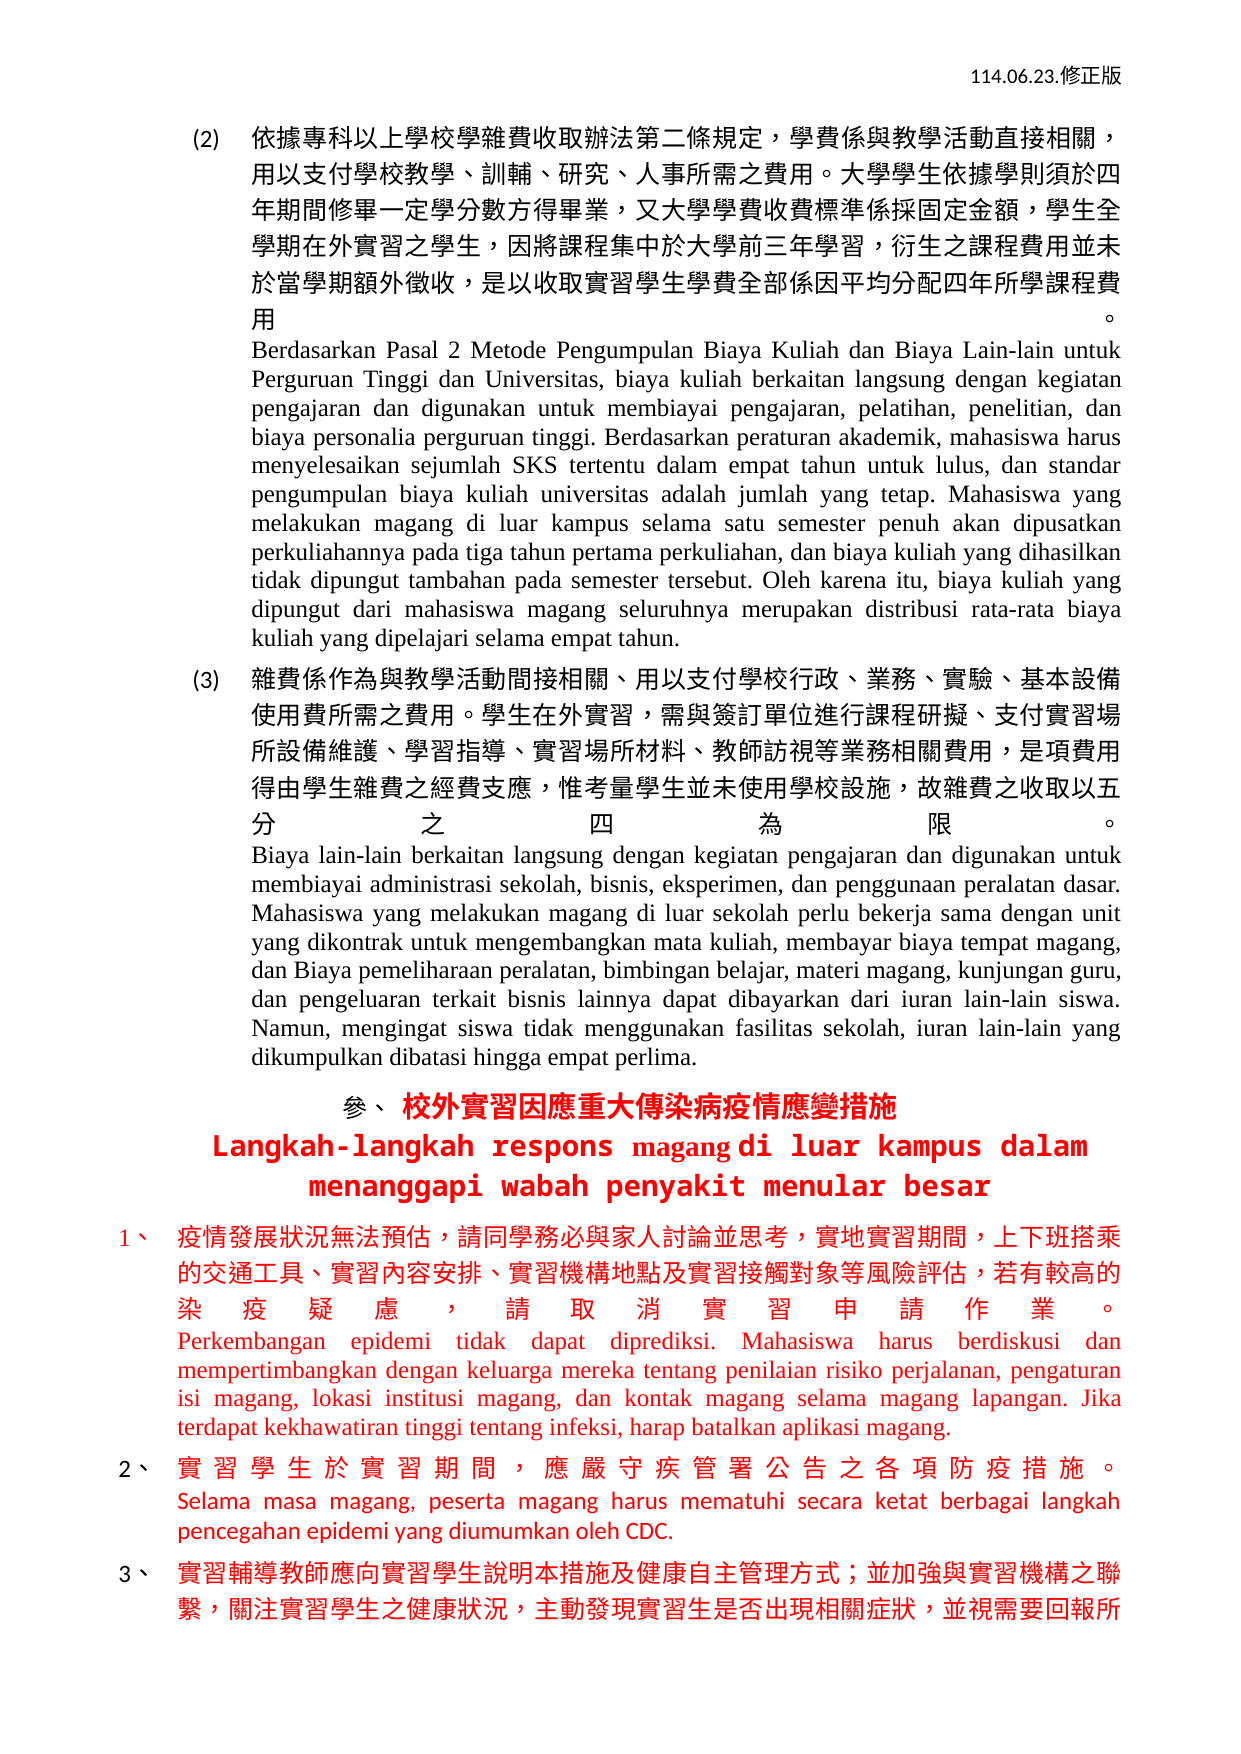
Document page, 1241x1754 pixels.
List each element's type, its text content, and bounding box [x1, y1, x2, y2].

list 疫情發展狀況無法預估，請同學務必與家人討論並思考，實地實習期間，上下班搭乘的交通工具、實習內容安排、實習機構地點及實習接觸對象等風險評估，若有較高的染疫疑慮，請取消實習申請作業。 Perkembangan epidemi tidak dapat diprediksi. Mahasiswa harus berdiskusi dan mempertimbangkan dengan keluarga mereka tentang penilaian risiko perjalanan, pengaturan isi magang, lokasi institusi magang, dan kontak magang selama magang lapangan. Jika terdapat kekhawatiran tinggi tentang infeksi, harap batalkan aplikasi magang. [118, 1217, 1122, 1441]
list 依據專科以上學校學雜費收取辦法第二條規定，學費係與教學活動直接相關，用以支付學校教學、訓輔、研究、人事所需之費用。大學學生依據學則須於四年期間修畢一定學分數方得畢業，又大學學費收費標準係採固定金額，學生全學期在外實習之學生，因將課程集中於大學前三年學習，衍生之課程費用並未於當學期額外徵收，是以收取實習學生學費全部係因平均分配四年所學課程費用。 Berdasarkan Pasal 2 Metode Pengumpulan Biaya Kuliah dan Biaya Lain-lain untuk Perguruan Tinggi dan Universitas, biaya kuliah berkaitan langsung dengan kegiatan pengajaran dan digunakan untuk membiayai pengajaran, pelatihan, penelitian, dan biaya personalia perguruan tinggi. Berdasarkan peraturan akademik, mahasiswa harus menyelesaikan sejumlah SKS tertentu dalam empat tahun untuk lulus, dan standar pengumpulan biaya kuliah universitas adalah jumlah yang tetap. Mahasiswa yang melakukan magang di luar kampus selama satu semester penuh akan dipusatkan perkuliahannya pada tiga tahun pertama perkuliahan, dan biaya kuliah yang dihasilkan tidak dipungut tambahan pada semester tersebut. Oleh karena itu, biaya kuliah yang dipungut dari mahasiswa magang seluruhnya merupakan distribusi rata-rata biaya kuliah yang dipelajari selama empat tahun. [192, 118, 1122, 652]
list 實習學生於實習期間，應嚴守疾管署公告之各項防疫措施。 Selama masa magang, peserta magang harus mematuhi secara ketat berbagai langkah pencegahan epidemi yang diumumkan oleh CDC. [118, 1448, 1122, 1546]
list 實習輔導教師應向實習學生說明本措施及健康自主管理方式；並加強與實習機構之聯繫，關注實習學生之健康狀況，主動發現實習生是否出現相關症狀，並視需要回報所 [118, 1553, 1122, 1626]
list 雜費係作為與教學活動間接相關、用以支付學校行政、業務、實驗、基本設備使用費所需之費用。學生在外實習，需與簽訂單位進行課程研擬、支付實習場 所設備維護、學習指導、實習場所材料、教師訪視等業務相關費用，是項費用得由學生雜費之經費支應，惟考量學生並未使用學校設施，故雜費之收取以五分之四為限。 Biaya lain-lain berkaitan langsung dengan kegiatan pengajaran dan digunakan untuk membiayai administrasi sekolah, bisnis, eksperimen, dan penggunaan peralatan dasar. Mahasiswa yang melakukan magang di luar sekolah perlu bekerja sama dengan unit yang dikontrak untuk mengembangkan mata kuliah, membayar biaya tempat magang, dan Biaya pemeliharaan peralatan, bimbingan belajar, materi magang, kunjungan guru, dan pengeluaran terkait bisnis lainnya dapat dibayarkan dari iuran lain-lain siswa. Namun, mengingat siswa tidak menggunakan fasilitas sekolah, iuran lain-lain yang dikumpulkan dibatasi hingga empat perlima. [192, 659, 1122, 1071]
list 校外實習因應重大傳染病疫情應變措施 Langkah-langkah respons magang di luar kampus dalam menanggapi wabah penyakit menular besar [118, 1083, 1122, 1205]
